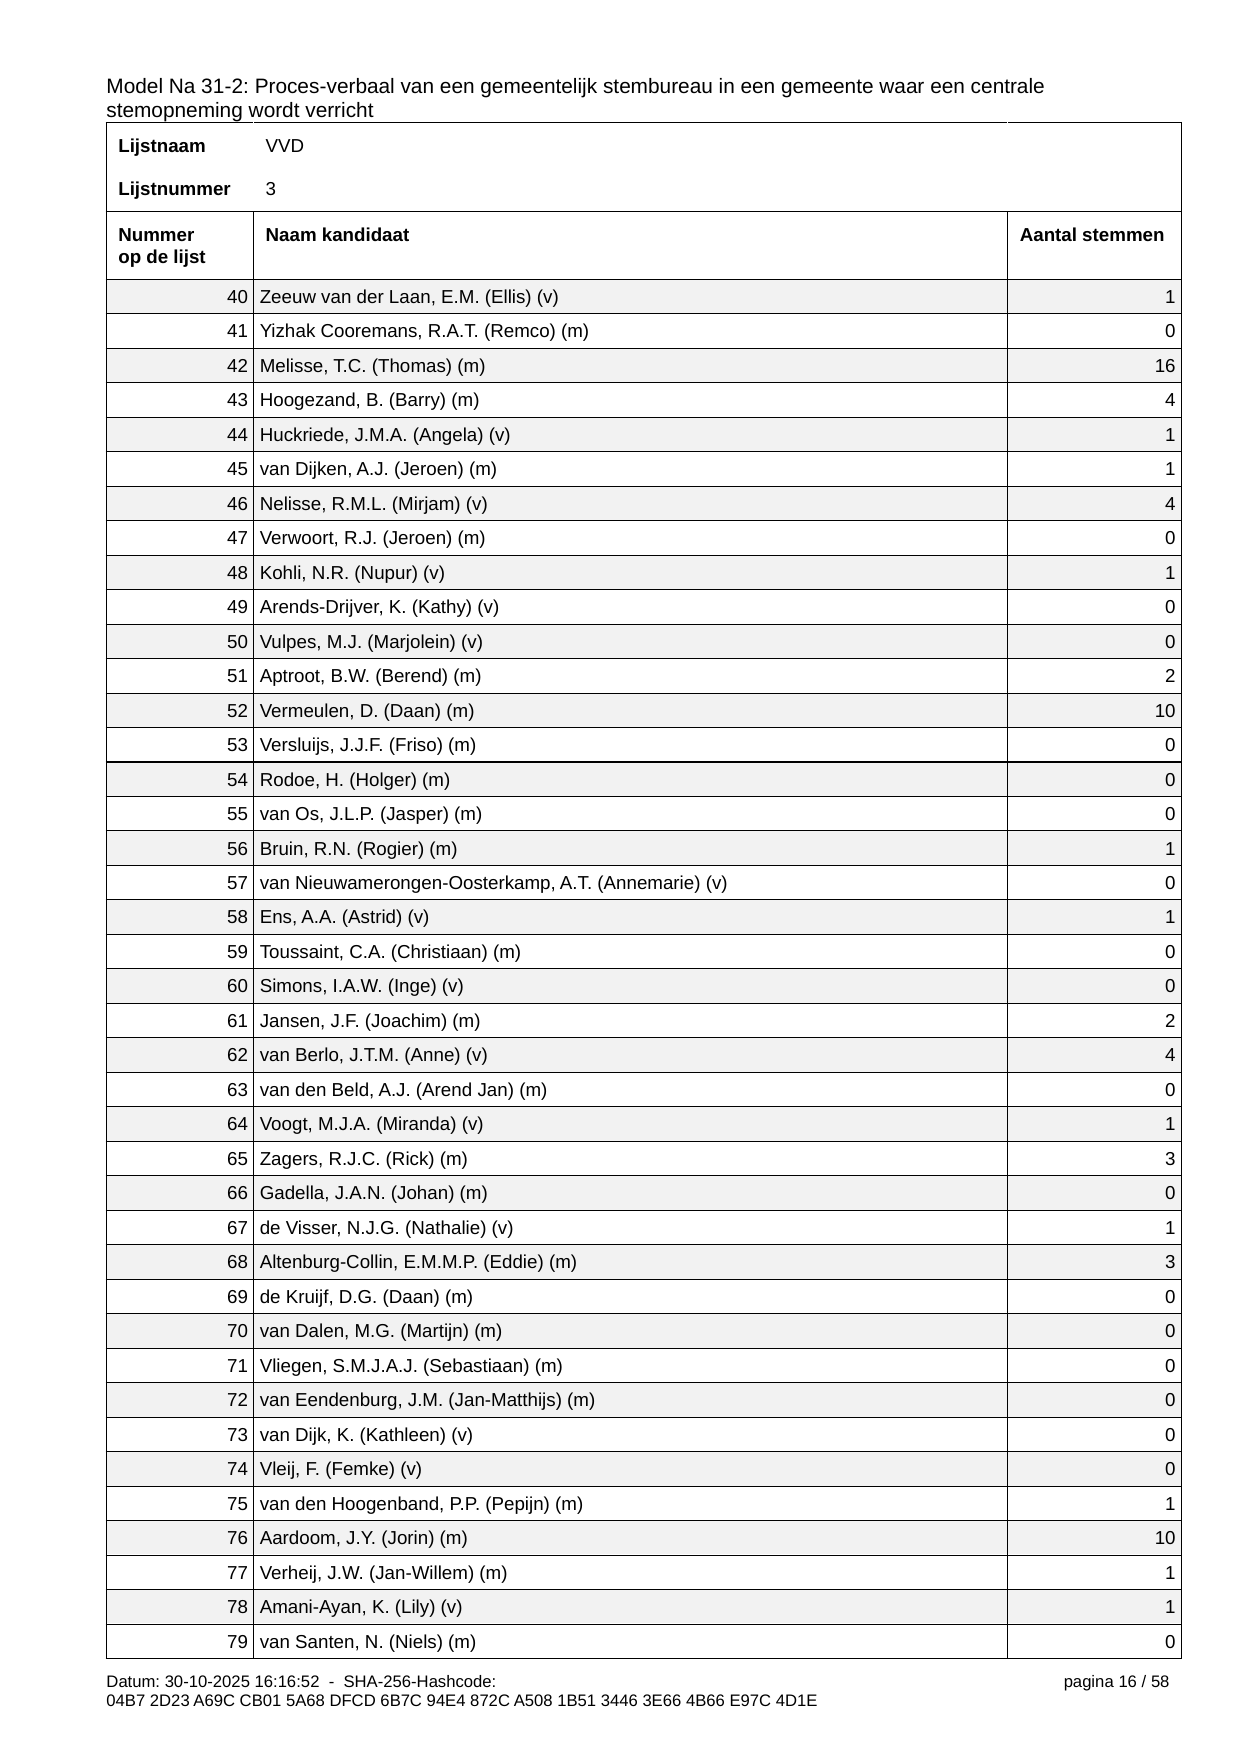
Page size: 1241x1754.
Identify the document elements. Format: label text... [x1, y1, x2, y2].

table_cell 1 [1008, 452, 1181, 486]
table_cell Aantal stemmen [1008, 212, 1181, 279]
table_cell Amani-Ayan, K. (Lily) (v) [254, 1590, 1007, 1623]
table_cell 52 [107, 694, 253, 727]
table_cell 71 [107, 1349, 253, 1382]
table_cell Zagers, R.J.C. (Rick) (m) [254, 1142, 1007, 1175]
table_cell Naam kandidaat [254, 212, 1007, 279]
table_cell 1 [1008, 1556, 1181, 1589]
table_cell Hoogezand, B. (Barry) (m) [254, 383, 1007, 417]
table_cell 41 [107, 314, 253, 348]
table_cell 1 [1008, 831, 1181, 865]
table_cell van Berlo, J.T.M. (Anne) (v) [254, 1038, 1007, 1072]
table_cell 56 [107, 831, 253, 865]
table_cell 70 [107, 1314, 253, 1348]
table_cell Ens, A.A. (Astrid) (v) [254, 900, 1007, 934]
table_cell Aptroot, B.W. (Berend) (m) [254, 659, 1007, 692]
table_cell 48 [107, 556, 253, 589]
table_cell Yizhak Cooremans, R.A.T. (Remco) (m) [254, 314, 1007, 348]
table_cell 79 [107, 1625, 253, 1658]
table_cell 63 [107, 1073, 253, 1106]
table_cell 0 [1008, 797, 1181, 830]
table_cell 0 [1008, 866, 1181, 899]
table_cell Versluijs, J.J.F. (Friso) (m) [254, 728, 1007, 761]
table_cell 45 [107, 452, 253, 486]
table_cell Verwoort, R.J. (Jeroen) (m) [254, 521, 1007, 554]
table_cell 1 [1008, 1107, 1181, 1141]
table_cell 78 [107, 1590, 253, 1623]
table_cell 0 [1008, 1383, 1181, 1417]
table_cell 73 [107, 1418, 253, 1451]
table_cell 76 [107, 1521, 253, 1554]
table_cell 72 [107, 1383, 253, 1417]
table_cell 2 [1008, 1004, 1181, 1037]
table_cell Vleij, F. (Femke) (v) [254, 1452, 1007, 1486]
table_cell 0 [1008, 1418, 1181, 1451]
table_cell 64 [107, 1107, 253, 1141]
table_cell 0 [1008, 763, 1181, 796]
table_cell Vermeulen, D. (Daan) (m) [254, 694, 1007, 727]
table_cell 46 [107, 487, 253, 520]
table_cell 50 [107, 625, 253, 658]
table_cell Simons, I.A.W. (Inge) (v) [254, 969, 1007, 1003]
table_cell 43 [107, 383, 253, 417]
table_cell 57 [107, 866, 253, 899]
table_cell 0 [1008, 1073, 1181, 1106]
table_cell Melisse, T.C. (Thomas) (m) [254, 349, 1007, 382]
table_header Lijstnaam Lijstnummer [107, 123, 253, 211]
table_cell 61 [107, 1004, 253, 1037]
table_cell 3 [1008, 1245, 1181, 1279]
table_cell van Dijken, A.J. (Jeroen) (m) [254, 452, 1007, 486]
table_cell van Santen, N. (Niels) (m) [254, 1625, 1007, 1658]
table_cell 3 [1008, 1142, 1181, 1175]
table_cell 0 [1008, 625, 1181, 658]
table_cell 62 [107, 1038, 253, 1072]
table_cell 0 [1008, 935, 1181, 968]
table_cell 49 [107, 590, 253, 623]
table_cell 77 [107, 1556, 253, 1589]
table_cell 1 [1008, 1487, 1181, 1520]
table_cell 58 [107, 900, 253, 934]
table_cell 0 [1008, 1280, 1181, 1313]
table_cell 53 [107, 728, 253, 761]
table_cell Aardoom, J.Y. (Jorin) (m) [254, 1521, 1007, 1554]
table_cell 55 [107, 797, 253, 830]
table_cell 65 [107, 1142, 253, 1175]
table_cell Bruin, R.N. (Rogier) (m) [254, 831, 1007, 865]
table_cell Kohli, N.R. (Nupur) (v) [254, 556, 1007, 589]
table_cell Gadella, J.A.N. (Johan) (m) [254, 1176, 1007, 1210]
table_cell 0 [1008, 1349, 1181, 1382]
table_header [1008, 123, 1181, 211]
table_cell Huckriede, J.M.A. (Angela) (v) [254, 418, 1007, 451]
table_cell van Os, J.L.P. (Jasper) (m) [254, 797, 1007, 830]
table_cell Voogt, M.J.A. (Miranda) (v) [254, 1107, 1007, 1141]
table_cell van Eendenburg, J.M. (Jan-Matthijs) (m) [254, 1383, 1007, 1417]
table_cell 44 [107, 418, 253, 451]
table_cell 67 [107, 1211, 253, 1244]
table_cell 42 [107, 349, 253, 382]
table_cell 0 [1008, 590, 1181, 623]
table_cell 69 [107, 1280, 253, 1313]
table_cell 54 [107, 763, 253, 796]
table_cell van Dijk, K. (Kathleen) (v) [254, 1418, 1007, 1451]
table_cell Altenburg-Collin, E.M.M.P. (Eddie) (m) [254, 1245, 1007, 1279]
table_cell 74 [107, 1452, 253, 1486]
table_cell 0 [1008, 314, 1181, 348]
table_cell Vulpes, M.J. (Marjolein) (v) [254, 625, 1007, 658]
table_cell de Kruijf, D.G. (Daan) (m) [254, 1280, 1007, 1313]
table_cell 66 [107, 1176, 253, 1210]
table_cell 0 [1008, 521, 1181, 554]
table_cell Toussaint, C.A. (Christiaan) (m) [254, 935, 1007, 968]
table_cell Nelisse, R.M.L. (Mirjam) (v) [254, 487, 1007, 520]
table_cell 1 [1008, 556, 1181, 589]
table_cell van Dalen, M.G. (Martijn) (m) [254, 1314, 1007, 1348]
table_cell 2 [1008, 659, 1181, 692]
table_cell 16 [1008, 349, 1181, 382]
table_cell van den Beld, A.J. (Arend Jan) (m) [254, 1073, 1007, 1106]
table_cell 47 [107, 521, 253, 554]
table_cell Verheij, J.W. (Jan-Willem) (m) [254, 1556, 1007, 1589]
table_cell 1 [1008, 1590, 1181, 1623]
table_cell Rodoe, H. (Holger) (m) [254, 763, 1007, 796]
table_cell 0 [1008, 969, 1181, 1003]
table_cell Nummer op de lijst [107, 212, 253, 279]
table_cell 68 [107, 1245, 253, 1279]
table_cell 10 [1008, 1521, 1181, 1554]
table_cell de Visser, N.J.G. (Nathalie) (v) [254, 1211, 1007, 1244]
table_cell 1 [1008, 280, 1181, 313]
table_cell Arends-Drijver, K. (Kathy) (v) [254, 590, 1007, 623]
table_cell 0 [1008, 1176, 1181, 1210]
table_cell 0 [1008, 1625, 1181, 1658]
table_cell Vliegen, S.M.J.A.J. (Sebastiaan) (m) [254, 1349, 1007, 1382]
table_cell van den Hoogenband, P.P. (Pepijn) (m) [254, 1487, 1007, 1520]
table_cell 59 [107, 935, 253, 968]
table_cell 75 [107, 1487, 253, 1520]
table_cell 0 [1008, 728, 1181, 761]
table_cell 1 [1008, 900, 1181, 934]
table_cell 40 [107, 280, 253, 313]
table_cell Jansen, J.F. (Joachim) (m) [254, 1004, 1007, 1037]
table_cell 1 [1008, 1211, 1181, 1244]
table_cell 0 [1008, 1314, 1181, 1348]
table_cell van Nieuwamerongen-Oosterkamp, A.T. (Annemarie) (v) [254, 866, 1007, 899]
table_cell 4 [1008, 383, 1181, 417]
table_cell 10 [1008, 694, 1181, 727]
table_cell Zeeuw van der Laan, E.M. (Ellis) (v) [254, 280, 1007, 313]
table_cell 0 [1008, 1452, 1181, 1486]
table_header VVD 3 [254, 123, 1007, 211]
table_cell 4 [1008, 487, 1181, 520]
table_cell 51 [107, 659, 253, 692]
table_cell 60 [107, 969, 253, 1003]
table_cell 1 [1008, 418, 1181, 451]
table_cell 4 [1008, 1038, 1181, 1072]
